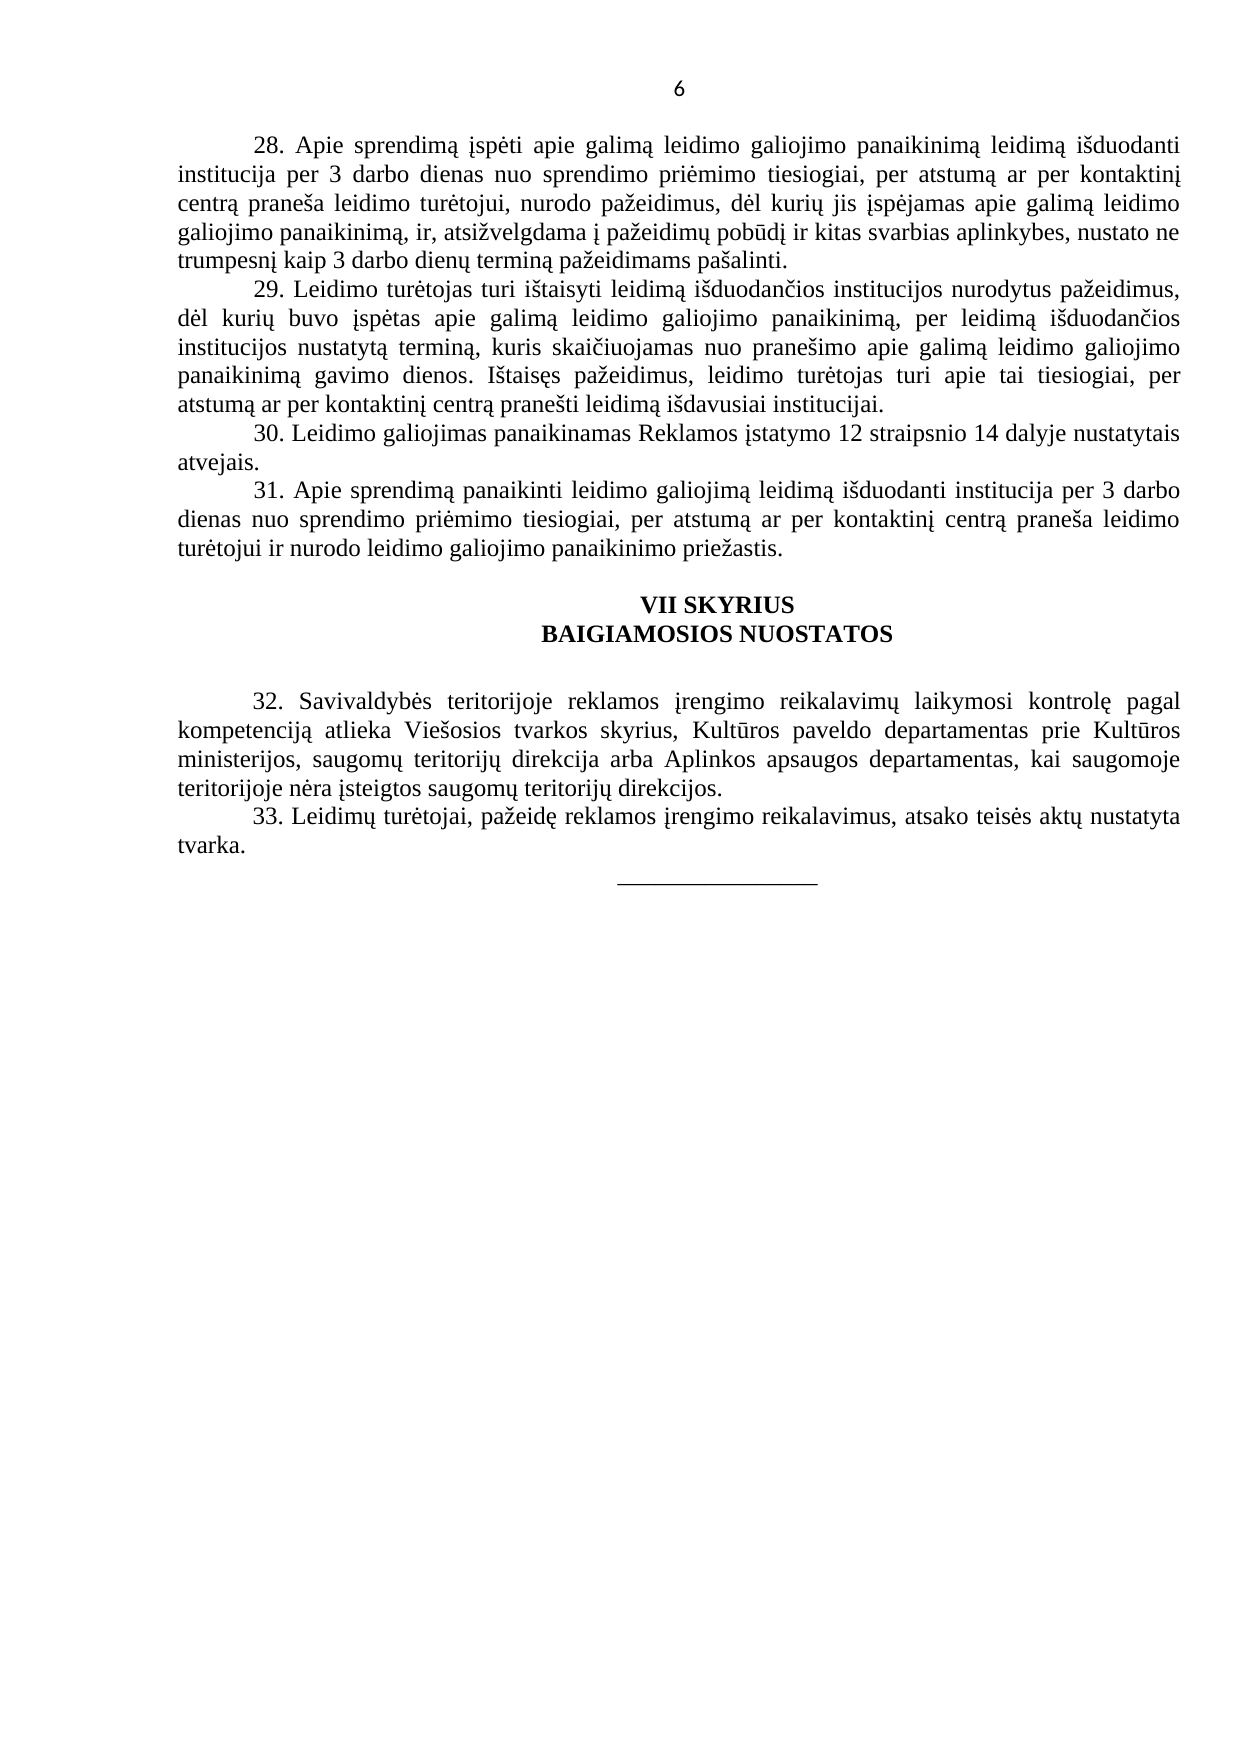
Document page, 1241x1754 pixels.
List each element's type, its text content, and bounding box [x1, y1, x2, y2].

text ________________ [177, 859, 1181, 888]
text 30. Leidimo galiojimas panaikinamas Reklamos įstatymo 12 straipsnio 14 dalyje nustatytais atvejais. [177, 418, 1181, 476]
text VII SKYRIUS [177, 591, 1181, 619]
text 31. Apie sprendimą panaikinti leidimo galiojimą leidimą išduodanti institucija per 3 darbo dienas nuo sprendimo priėmimo tiesiogiai, per atstumą ar per kontaktinį centrą praneša leidimo turėtojui ir nurodo leidimo galiojimo panaikinimo priežastis. [177, 476, 1181, 562]
text BAIGIAMOSIOS NUOSTATOS [177, 619, 1181, 648]
text 32. Savivaldybės teritorijoje reklamos įrengimo reikalavimų laikymosi kontrolę pagal kompetenciją atlieka Viešosios tvarkos skyrius, Kultūros paveldo departamentas prie Kultūros ministerijos, saugomų teritorijų direkcija arba Aplinkos apsaugos departamentas, kai saugomoje teritorijoje nėra įsteigtos saugomų teritorijų direkcijos. [177, 686, 1181, 801]
text 33. Leidimų turėtojai, pažeidę reklamos įrengimo reikalavimus, atsako teisės aktų nustatyta tvarka. [177, 801, 1181, 859]
text 28. Apie sprendimą įspėti apie galimą leidimo galiojimo panaikinimą leidimą išduodanti institucija per 3 darbo dienas nuo sprendimo priėmimo tiesiogiai, per atstumą ar per kontaktinį centrą praneša leidimo turėtojui, nurodo pažeidimus, dėl kurių jis įspėjamas apie galimą leidimo galiojimo panaikinimą, ir, atsižvelgdama į pažeidimų pobūdį ir kitas svarbias aplinkybes, nustato ne trumpesnį kaip 3 darbo dienų terminą pažeidimams pašalinti. [177, 131, 1181, 274]
text 29. Leidimo turėtojas turi ištaisyti leidimą išduodančios institucijos nurodytus pažeidimus, dėl kurių buvo įspėtas apie galimą leidimo galiojimo panaikinimą, per leidimą išduodančios institucijos nustatytą terminą, kuris skaičiuojamas nuo pranešimo apie galimą leidimo galiojimo panaikinimą gavimo dienos. Ištaisęs pažeidimus, leidimo turėtojas turi apie tai tiesiogiai, per atstumą ar per kontaktinį centrą pranešti leidimą išdavusiai institucijai. [177, 274, 1181, 418]
